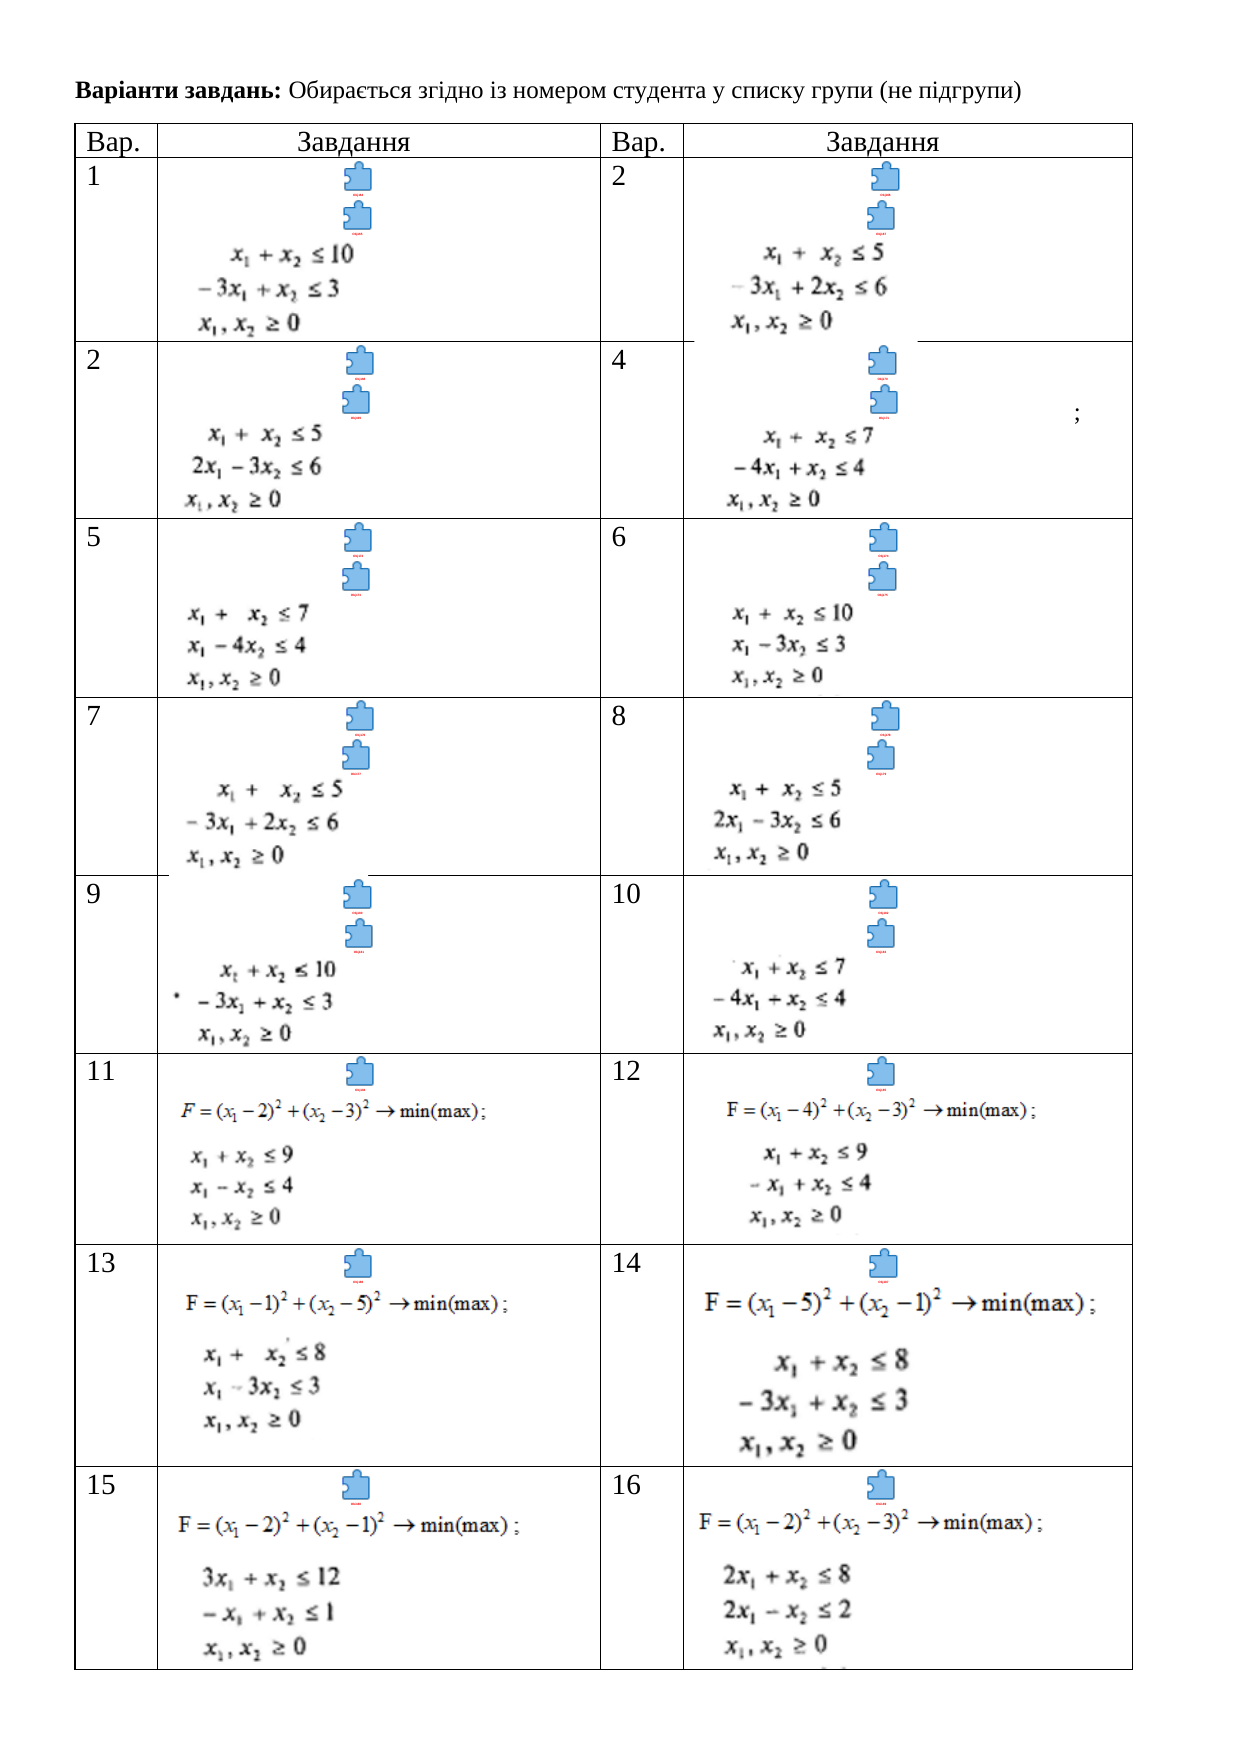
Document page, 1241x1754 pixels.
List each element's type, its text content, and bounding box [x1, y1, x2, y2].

table_header Завдання [158, 124, 600, 157]
table_cell 6 [601, 519, 683, 697]
table_cell [158, 1054, 600, 1244]
picture [694, 236, 918, 342]
table_cell [158, 519, 600, 697]
table_cell [684, 1054, 1132, 1244]
picture [169, 236, 376, 341]
table_cell [158, 158, 600, 341]
picture [169, 954, 368, 1053]
table_cell ; [684, 342, 1132, 518]
table_cell [158, 1467, 600, 1669]
table_cell 7 [76, 698, 157, 875]
table_header Вар. [601, 124, 683, 157]
table_header Вар. [76, 124, 157, 157]
table_cell [684, 1245, 1132, 1466]
table_cell 2 [76, 342, 157, 518]
table_cell 2 [601, 158, 683, 341]
table_cell [684, 1467, 1132, 1669]
picture [169, 597, 343, 697]
table_cell [158, 876, 600, 1052]
picture [694, 1505, 1051, 1669]
picture [169, 1505, 525, 1669]
table_cell [684, 519, 1132, 697]
picture [694, 954, 863, 1049]
table_cell [684, 876, 1132, 1052]
table_cell 14 [601, 1245, 683, 1466]
picture [694, 775, 863, 871]
table_cell [158, 698, 600, 875]
picture [169, 420, 351, 518]
table_cell 13 [76, 1245, 157, 1466]
table_cell 10 [601, 876, 683, 1052]
picture [694, 1284, 1099, 1466]
picture [169, 1092, 497, 1243]
picture [694, 425, 892, 518]
text Варіанти завдань: Обирається згідно із номером студента у списку групи (не підгрупи) [75, 75, 1165, 104]
table_cell [158, 1245, 600, 1466]
table_cell 1 [76, 158, 157, 341]
table_cell 9 [76, 876, 157, 1052]
table_header Завдання [684, 124, 1132, 157]
picture [169, 1284, 513, 1443]
table_cell 5 [76, 519, 157, 697]
picture [169, 775, 369, 876]
table_cell 11 [76, 1054, 157, 1244]
table_cell [684, 698, 1132, 875]
picture [694, 1092, 1042, 1244]
table_cell 8 [601, 698, 683, 875]
table_cell [158, 342, 600, 518]
table_cell [684, 158, 1132, 341]
table_cell 16 [601, 1467, 683, 1669]
table_cell 12 [601, 1054, 683, 1244]
table_cell 15 [76, 1467, 157, 1669]
picture [694, 597, 882, 696]
table_cell 4 [601, 342, 683, 518]
